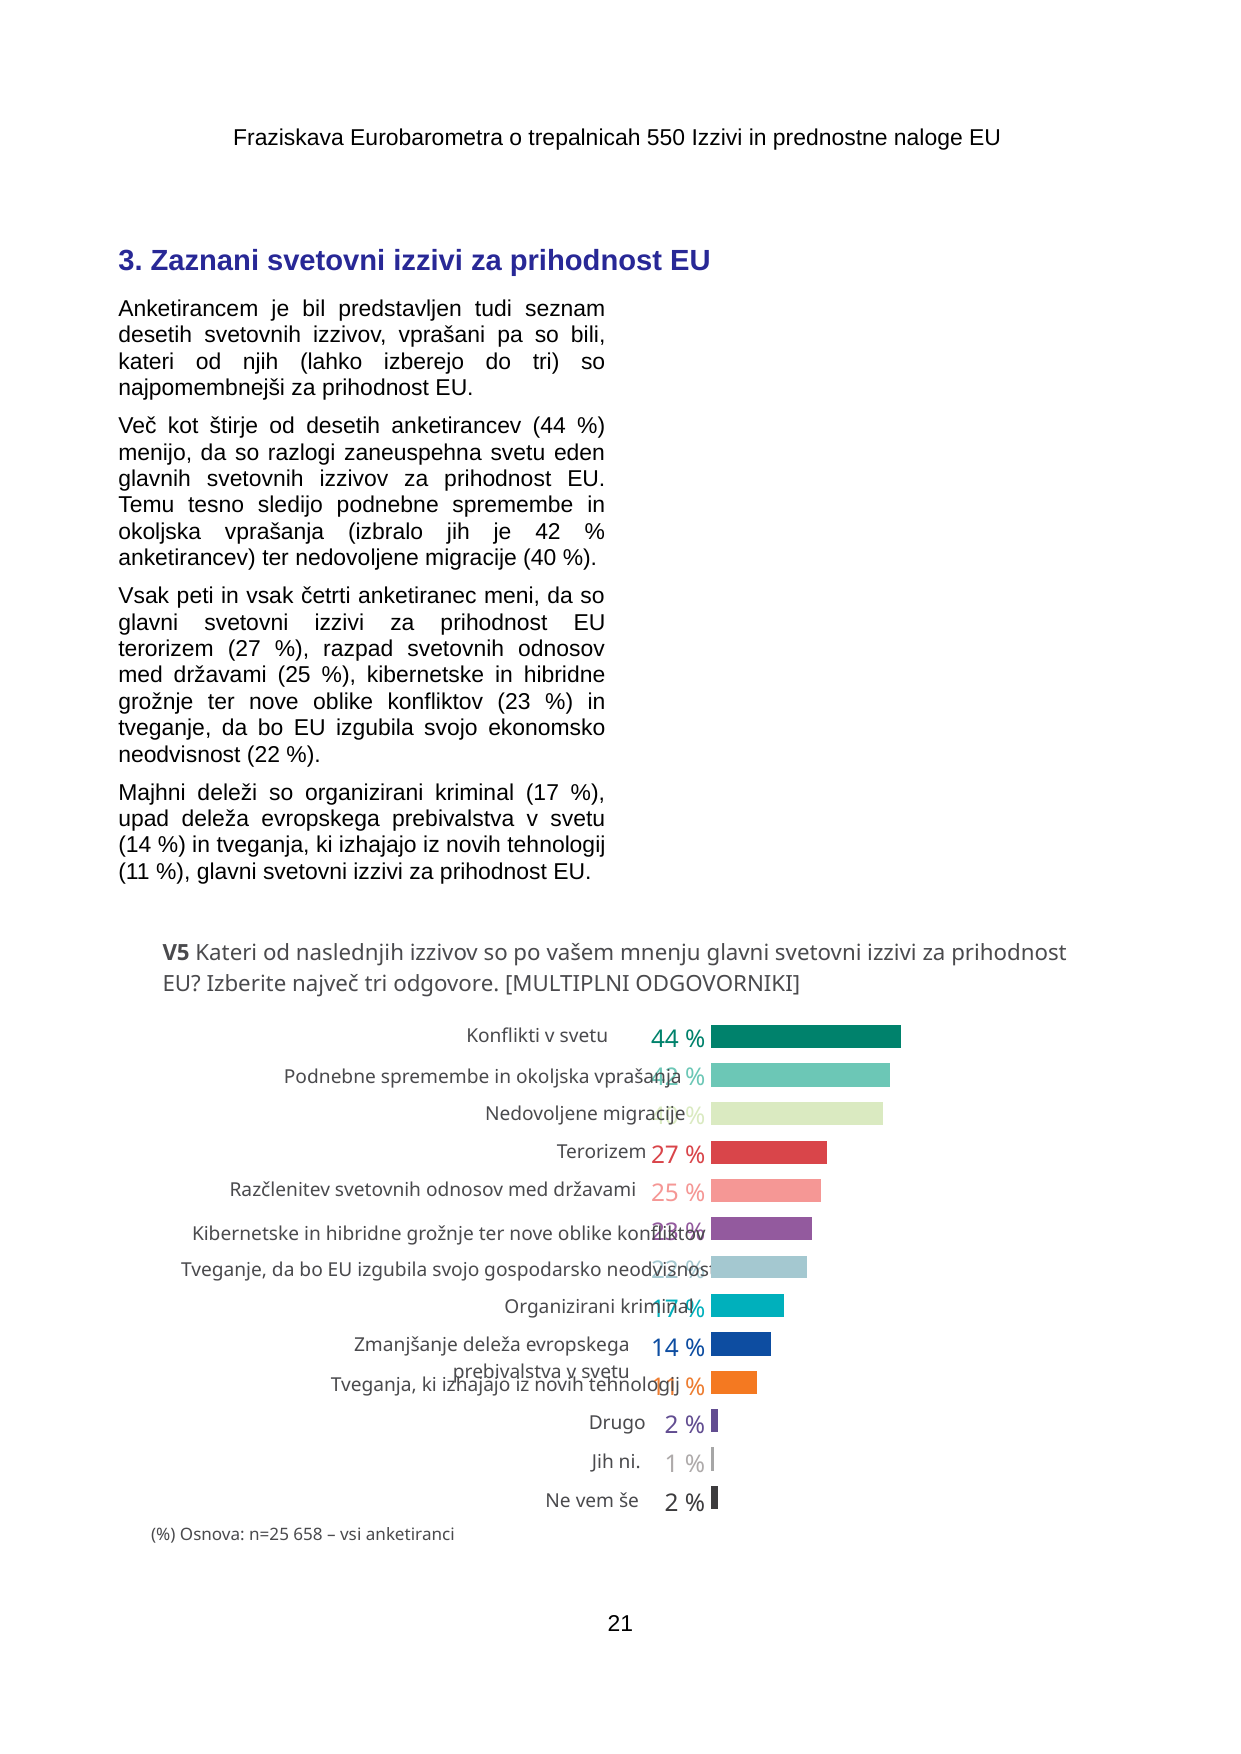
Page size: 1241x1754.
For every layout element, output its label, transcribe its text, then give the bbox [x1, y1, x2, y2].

text Anketirancem je bil predstavljen tudi seznam desetih svetovnih izzivov, vprašani pa so bili, kateri od njih (lahko izberejo do tri) so najpomembnejši za prihodnost EU. [118, 295, 605, 401]
text Več kot štirje od desetih anketirancev (44 %) menijo, da so razlogi zaneuspehna svetu eden glavnih svetovnih izzivov za prihodnost EU. Temu tesno sledijo podnebne spremembe in okoljska vprašanja (izbralo jih je 42 % anketirancev) ter nedovoljene migracije (40 %). [118, 412, 605, 571]
text Vsak peti in vsak četrti anketiranec meni, da so glavni svetovni izzivi za prihodnost EU terorizem (27 %), razpad svetovnih odnosov med državami (25 %), kibernetske in hibridne grožnje ter nove oblike konfliktov (23 %) in tveganje, da bo EU izgubila svojo ekonomsko neodvisnost (22 %). [118, 582, 605, 767]
text Majhni deleži so organizirani kriminal (17 %), upad deleža evropskega prebivalstva v svetu (14 %) in tveganja, ki izhajajo iz novih tehnologij (11 %), glavni svetovni izzivi za prihodnost EU. [118, 779, 605, 884]
subtitle 3. Zaznani svetovni izzivi za prihodnost EU [118, 243, 1122, 277]
